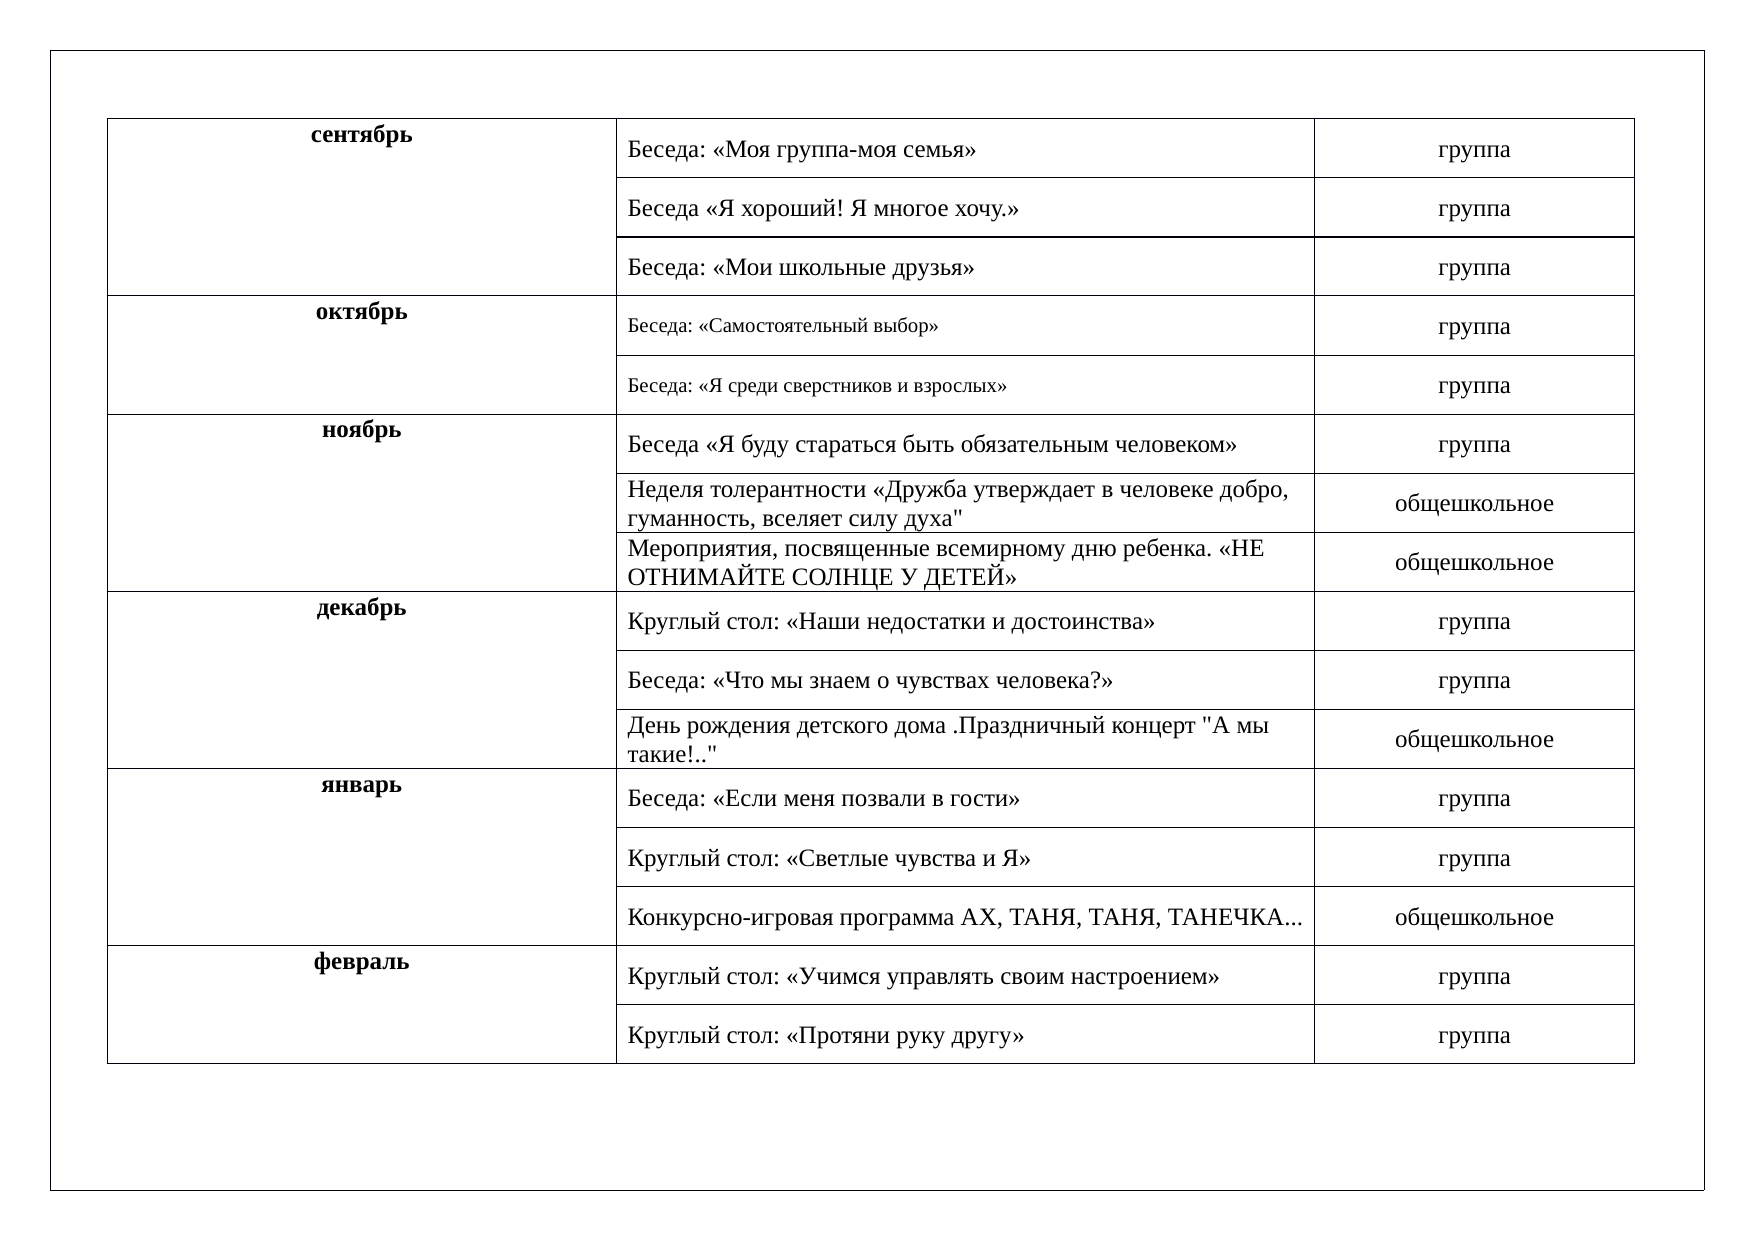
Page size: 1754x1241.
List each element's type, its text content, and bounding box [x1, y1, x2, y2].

table_cell группа [1315, 119, 1634, 177]
table_cell Круглый стол: «Учимся управлять своим настроением» [617, 946, 1314, 1004]
table_cell декабрь [108, 592, 616, 768]
table_cell группа [1315, 296, 1634, 354]
table_cell ноябрь [108, 415, 616, 591]
table_cell Беседа: «Если меня позвали в гости» [617, 769, 1314, 827]
table_cell группа [1315, 178, 1634, 236]
table_cell группа [1315, 1005, 1634, 1063]
table_cell Беседа: «Самостоятельный выбор» [617, 296, 1314, 354]
table_cell День рождения детского дома .Праздничный концерт "А мы такие!.." [617, 710, 1314, 768]
table_cell Беседа: «Моя группа-моя семья» [617, 119, 1314, 177]
table_cell Мероприятия, посвященные всемирному дню ребенка. «НЕ ОТНИМАЙТЕ СОЛНЦЕ У ДЕТЕЙ» [617, 533, 1314, 591]
table_cell группа [1315, 415, 1634, 473]
table_cell Круглый стол: «Светлые чувства и Я» [617, 828, 1314, 886]
table_cell январь [108, 769, 616, 945]
table_cell октябрь [108, 296, 616, 413]
table_cell группа [1315, 946, 1634, 1004]
table_cell группа [1315, 592, 1634, 650]
table_cell Беседа: «Я среди сверстников и взрослых» [617, 356, 1314, 413]
table_cell Круглый стол: «Протяни руку другу» [617, 1005, 1314, 1063]
table_cell Конкурсно-игровая программа АХ, ТАНЯ, ТАНЯ, ТАНЕЧКА... [617, 887, 1314, 945]
table_cell Круглый стол: «Наши недостатки и достоинства» [617, 592, 1314, 650]
table_cell Беседа: «Что мы знаем о чувствах человека?» [617, 651, 1314, 709]
table_cell общешкольное [1315, 474, 1634, 532]
table_cell Беседа «Я хороший! Я многое хочу.» [617, 178, 1314, 236]
table_cell февраль [108, 946, 616, 1063]
table_cell Неделя толерантности «Дружба утверждает в человеке добро, гуманность, вселяет силу духа" [617, 474, 1314, 532]
table_cell сентябрь [108, 119, 616, 295]
table_cell Беседа: «Мои школьные друзья» [617, 238, 1314, 295]
table_cell группа [1315, 651, 1634, 709]
table_cell общешкольное [1315, 710, 1634, 768]
table_cell группа [1315, 769, 1634, 827]
table_cell Беседа «Я буду стараться быть обязательным человеком» [617, 415, 1314, 473]
table_cell общешкольное [1315, 887, 1634, 945]
table_cell общешкольное [1315, 533, 1634, 591]
table_cell группа [1315, 828, 1634, 886]
table_cell группа [1315, 356, 1634, 413]
table_cell группа [1315, 238, 1634, 295]
